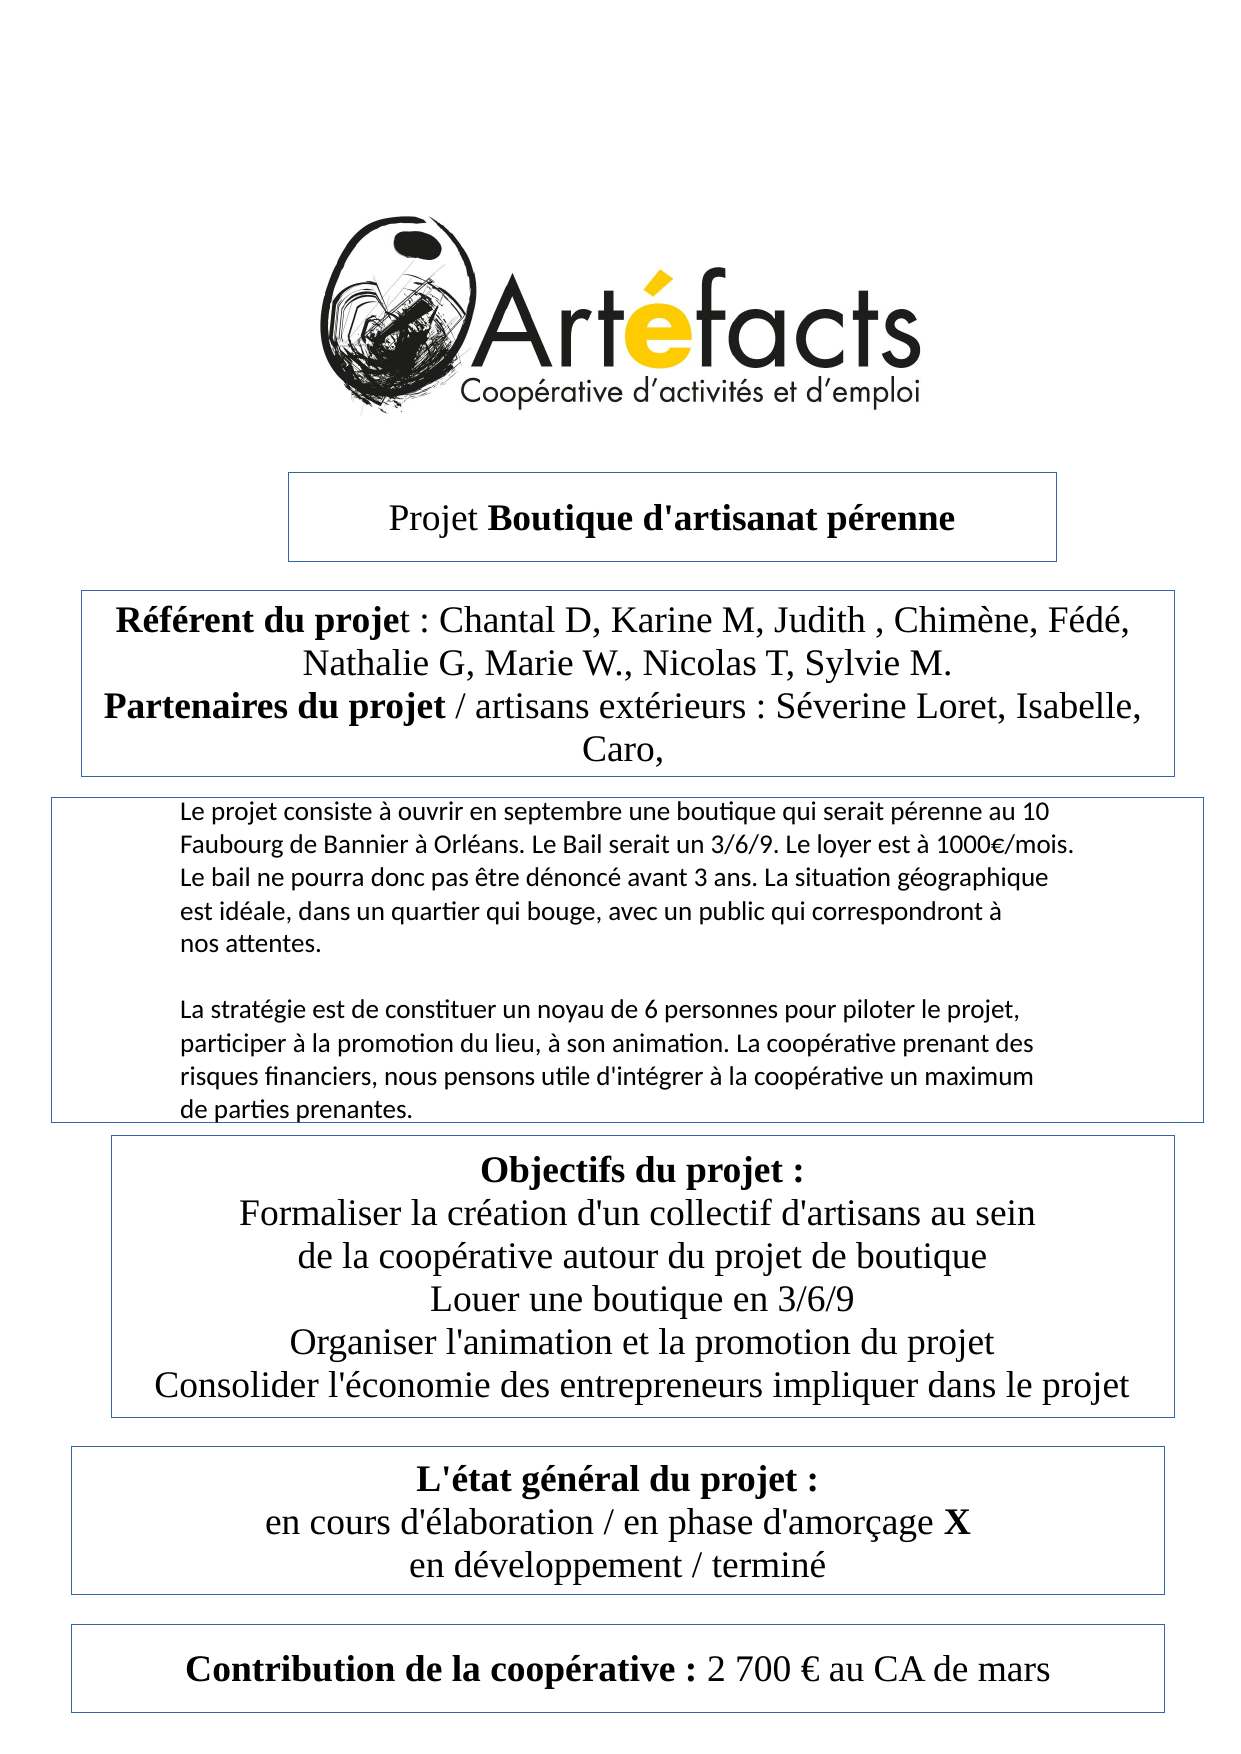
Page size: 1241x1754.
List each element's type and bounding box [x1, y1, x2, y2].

picture [279, 175, 961, 457]
